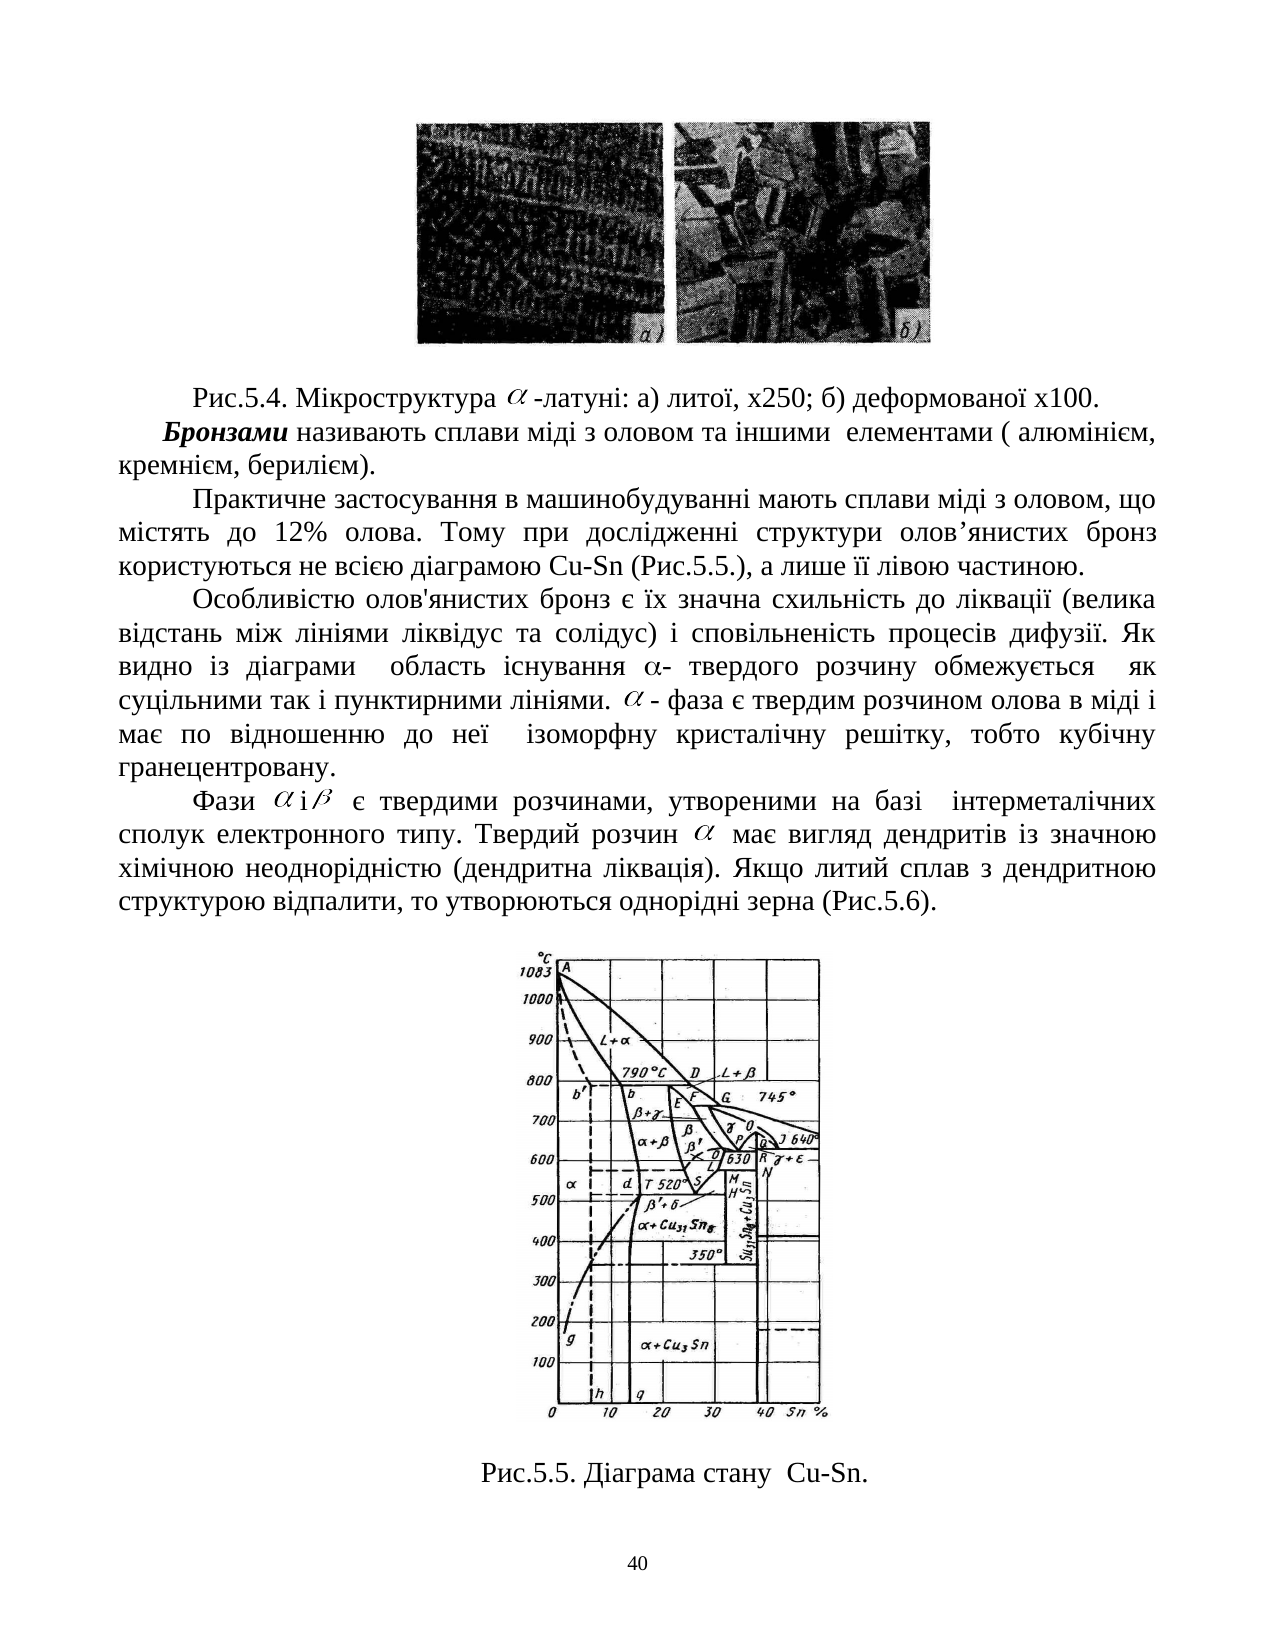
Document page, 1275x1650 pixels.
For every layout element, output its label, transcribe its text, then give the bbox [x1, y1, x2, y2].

text Фази і є твердими розчинами, утвореними на базі інтерметалічних сполук електронного типу. Твердий розчин має вигляд дендритів із значною хімічною неоднорідністю (дендритна ліквація). Якщо литий сплав з дендритною структурою відпалити, то утворюються однорідні зерна (Рис.5.6). [118, 783, 1157, 917]
text Рис.5.4. Мікроструктура -латуні: а) литої, x250; б) деформованої x100. [118, 380, 1157, 414]
text Рис.5.5. Діаграма стану Cu-Sn. [118, 1456, 1157, 1489]
picture [516, 950, 833, 1422]
text Практичне застосування в машинобудуванні мають сплави міді з оловом, що містять до 12% олова. Тому при дослідженні структури олов’янистих бронз користуються не всією діаграмою Cu-Sn (Рис.5.5.), а лише її лівою частиною. [118, 481, 1157, 581]
text Бронзами називають сплави міді з оловом та іншими елементами ( алюмінієм, кремнієм, берилієм). [118, 414, 1157, 481]
picture [414, 118, 935, 347]
text Особливістю олов'янистих бронз є їх значна схильність до ліквації (велика відстань між лініями ліквідус та солідус) і сповільненість процесів дифузії. Як видно із діаграми область існування - твердого розчину обмежується як суцільними так і пунктирними лініями. - фаза є твердим розчином олова в міді і має по відношенню до неї ізоморфну кристалічну решітку, тобто кубічну гранецентровану. [118, 581, 1157, 783]
